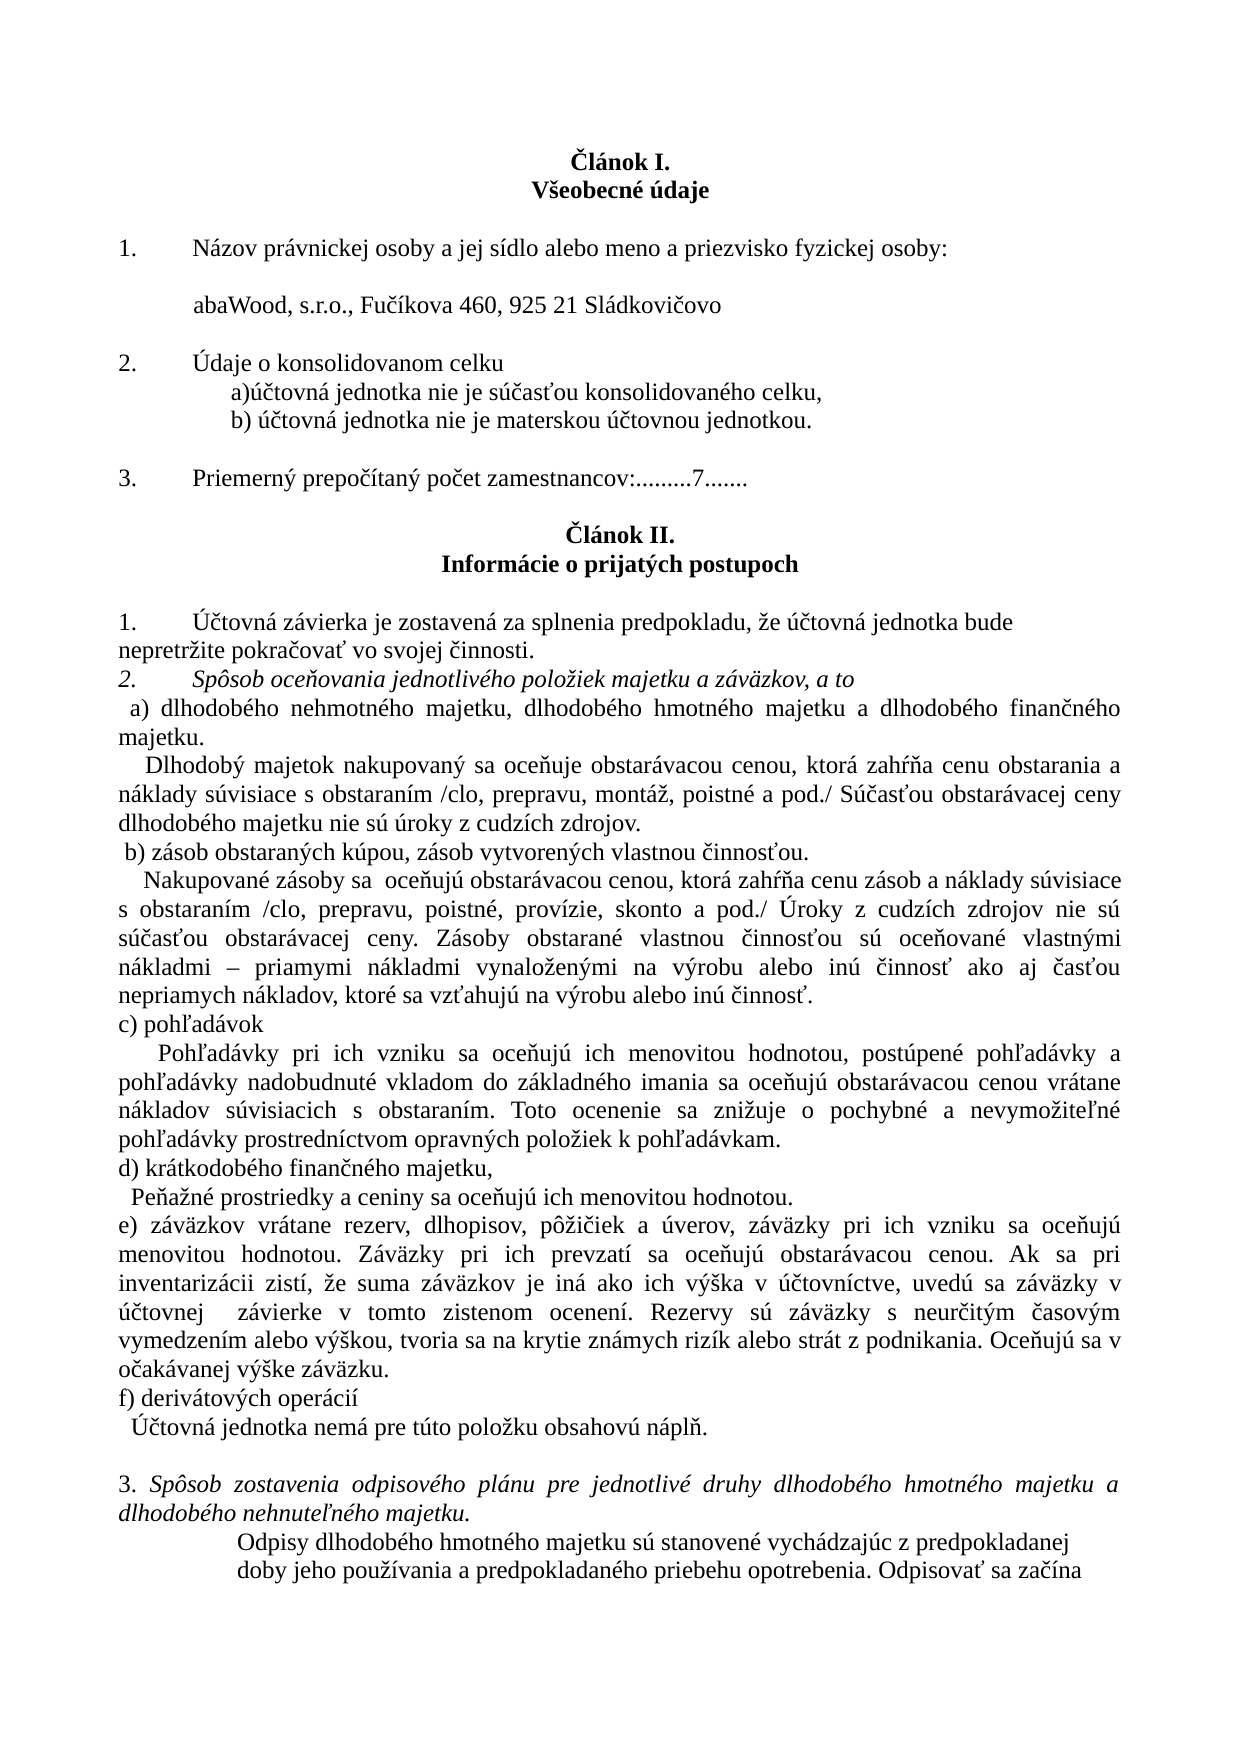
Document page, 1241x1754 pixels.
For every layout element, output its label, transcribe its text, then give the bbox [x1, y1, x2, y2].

text Odpisy dlhodobého hmotného majetku sú stanovené vychádzajúc z predpokladanej [118, 1527, 1122, 1556]
list Názov právnickej osoby a jej sídlo alebo meno a priezvisko fyzickej osoby: [118, 233, 1122, 262]
text Pohľadávky pri ich vzniku sa oceňujú ich menovitou hodnotou, postúpené pohľadávky a pohľadávky nadobudnuté vkladom do základného imania sa oceňujú obstarávacou cenou vrátane nákladov súvisiacich s obstaraním. Toto ocenenie sa znižuje o pochybné a nevymožiteľné pohľadávky prostredníctvom opravných položiek k pohľadávkam. [118, 1038, 1122, 1153]
text Všeobecné údaje [118, 176, 1122, 204]
list Priemerný prepočítaný počet zamestnancov:.........7....... [118, 463, 1122, 492]
text d) krátkodobého finančného majetku, [118, 1153, 1122, 1182]
text Nakupované zásoby sa oceňujú obstarávacou cenou, ktorá zahŕňa cenu zásob a náklady súvisiace s obstaraním /clo, prepravu, poistné, provízie, skonto a pod./ Úroky z cudzích zdrojov nie sú súčasťou obstarávacej ceny. Zásoby obstarané vlastnou činnosťou sú oceňované vlastnými nákladmi – priamymi nákladmi vynaloženými na výrobu alebo inú činnosť ako aj časťou nepriamych nákladov, ktoré sa vzťahujú na výrobu alebo inú činnosť. [118, 866, 1122, 1009]
list Spôsob oceňovania jednotlivého položiek majetku a záväzkov, a to [118, 664, 1122, 693]
list Údaje o konsolidovanom celku [118, 348, 1122, 377]
text doby jeho používania a predpokladaného priebehu opotrebenia. Odpisovať sa začína [118, 1556, 1122, 1584]
text Článok I. [118, 147, 1122, 176]
text Informácie o prijatých postupoch [118, 549, 1122, 578]
text Dlhodobý majetok nakupovaný sa oceňuje obstarávacou cenou, ktorá zahŕňa cenu obstarania a náklady súvisiace s obstaraním /clo, prepravu, montáž, poistné a pod./ Súčasťou obstarávacej ceny dlhodobého majetku nie sú úroky z cudzích zdrojov. [118, 751, 1122, 837]
text a) dlhodobého nehmotného majetku, dlhodobého hmotného majetku a dlhodobého finančného majetku. [118, 693, 1122, 751]
text 3. Spôsob zostavenia odpisového plánu pre jednotlivé druhy dlhodobého hmotného majetku a dlhodobého nehnuteľného majetku. [118, 1469, 1122, 1527]
list Účtovná závierka je zostavená za splnenia predpokladu, že účtovná jednotka bude [118, 607, 1122, 636]
text e) záväzkov vrátane rezerv, dlhopisov, pôžičiek a úverov, záväzky pri ich vzniku sa oceňujú menovitou hodnotou. Záväzky pri ich prevzatí sa oceňujú obstarávacou cenou. Ak sa pri inventarizácii zistí, že suma záväzkov je iná ako ich výška v účtovníctve, uvedú sa záväzky v účtovnej závierke v tomto zistenom ocenení. Rezervy sú záväzky s neurčitým časovým vymedzením alebo výškou, tvoria sa na krytie známych rizík alebo strát z podnikania. Oceňujú sa v očakávanej výške záväzku. [118, 1211, 1122, 1383]
text b) účtovná jednotka nie je materskou účtovnou jednotkou. [118, 406, 1122, 434]
text Účtovná jednotka nemá pre túto položku obsahovú náplň. [118, 1412, 1122, 1441]
text nepretržite pokračovať vo svojej činnosti. [118, 636, 1122, 664]
text Článok II. [118, 521, 1122, 549]
text Peňažné prostriedky a ceniny sa oceňujú ich menovitou hodnotou. [118, 1182, 1122, 1211]
text f) derivátových operácií [118, 1383, 1122, 1412]
text b) zásob obstaraných kúpou, zásob vytvorených vlastnou činnosťou. [118, 837, 1122, 866]
text c) pohľadávok [118, 1009, 1122, 1038]
text abaWood, s.r.o., Fučíkova 460, 925 21 Sládkovičovo [118, 291, 1122, 319]
text a)účtovná jednotka nie je súčasťou konsolidovaného celku, [118, 377, 1122, 406]
